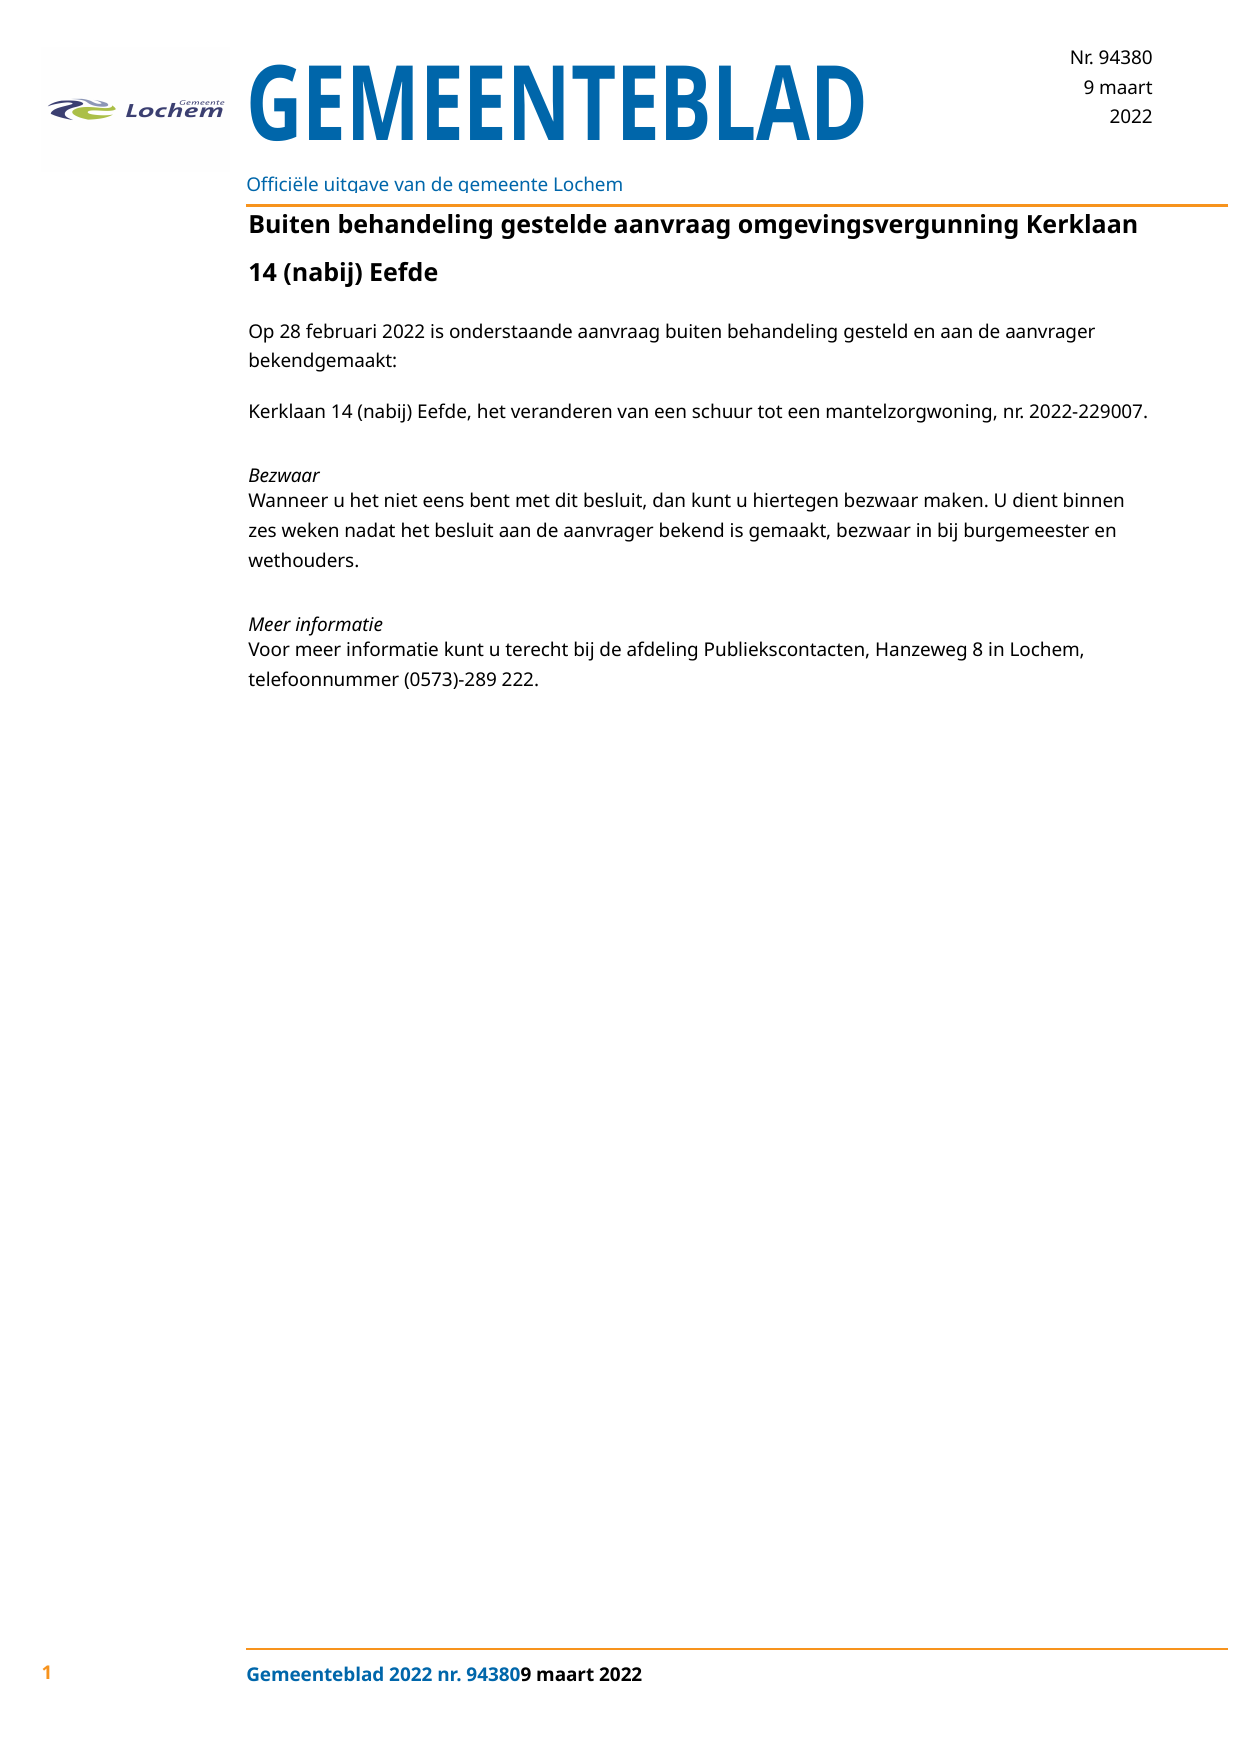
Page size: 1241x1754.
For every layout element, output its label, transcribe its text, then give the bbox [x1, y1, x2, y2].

text Bezwaar [248, 462, 1152, 488]
text Meer informatie [248, 611, 1152, 636]
text Kerklaan 14 (nabij) Eefde, het veranderen van een schuur tot een mantelzorgwoning, nr. 2022-229007. [248, 398, 1152, 424]
text Wanneer u het niet eens bent met dit besluit, dan kunt u hiertegen bezwaar maken. U dient binnen zes weken nadat het besluit aan de aanvrager bekend is gemaakt, bezwaar in bij burgemeester en wethouders. [248, 488, 1152, 572]
text Op 28 februari 2022 is onderstaande aanvraag buiten behandeling gesteld en aan de aanvrager bekendgemaakt: [248, 318, 1152, 373]
text Voor meer informatie kunt u terecht bij de afdeling Publiekscontacten, Hanzeweg 8 in Lochem, telefoonnummer (0573)-289 222. [248, 636, 1152, 692]
text Buiten behandeling gestelde aanvraag omgevingsvergunning Kerklaan 14 (nabij) Eefde [248, 207, 1152, 288]
picture [41, 47, 231, 172]
